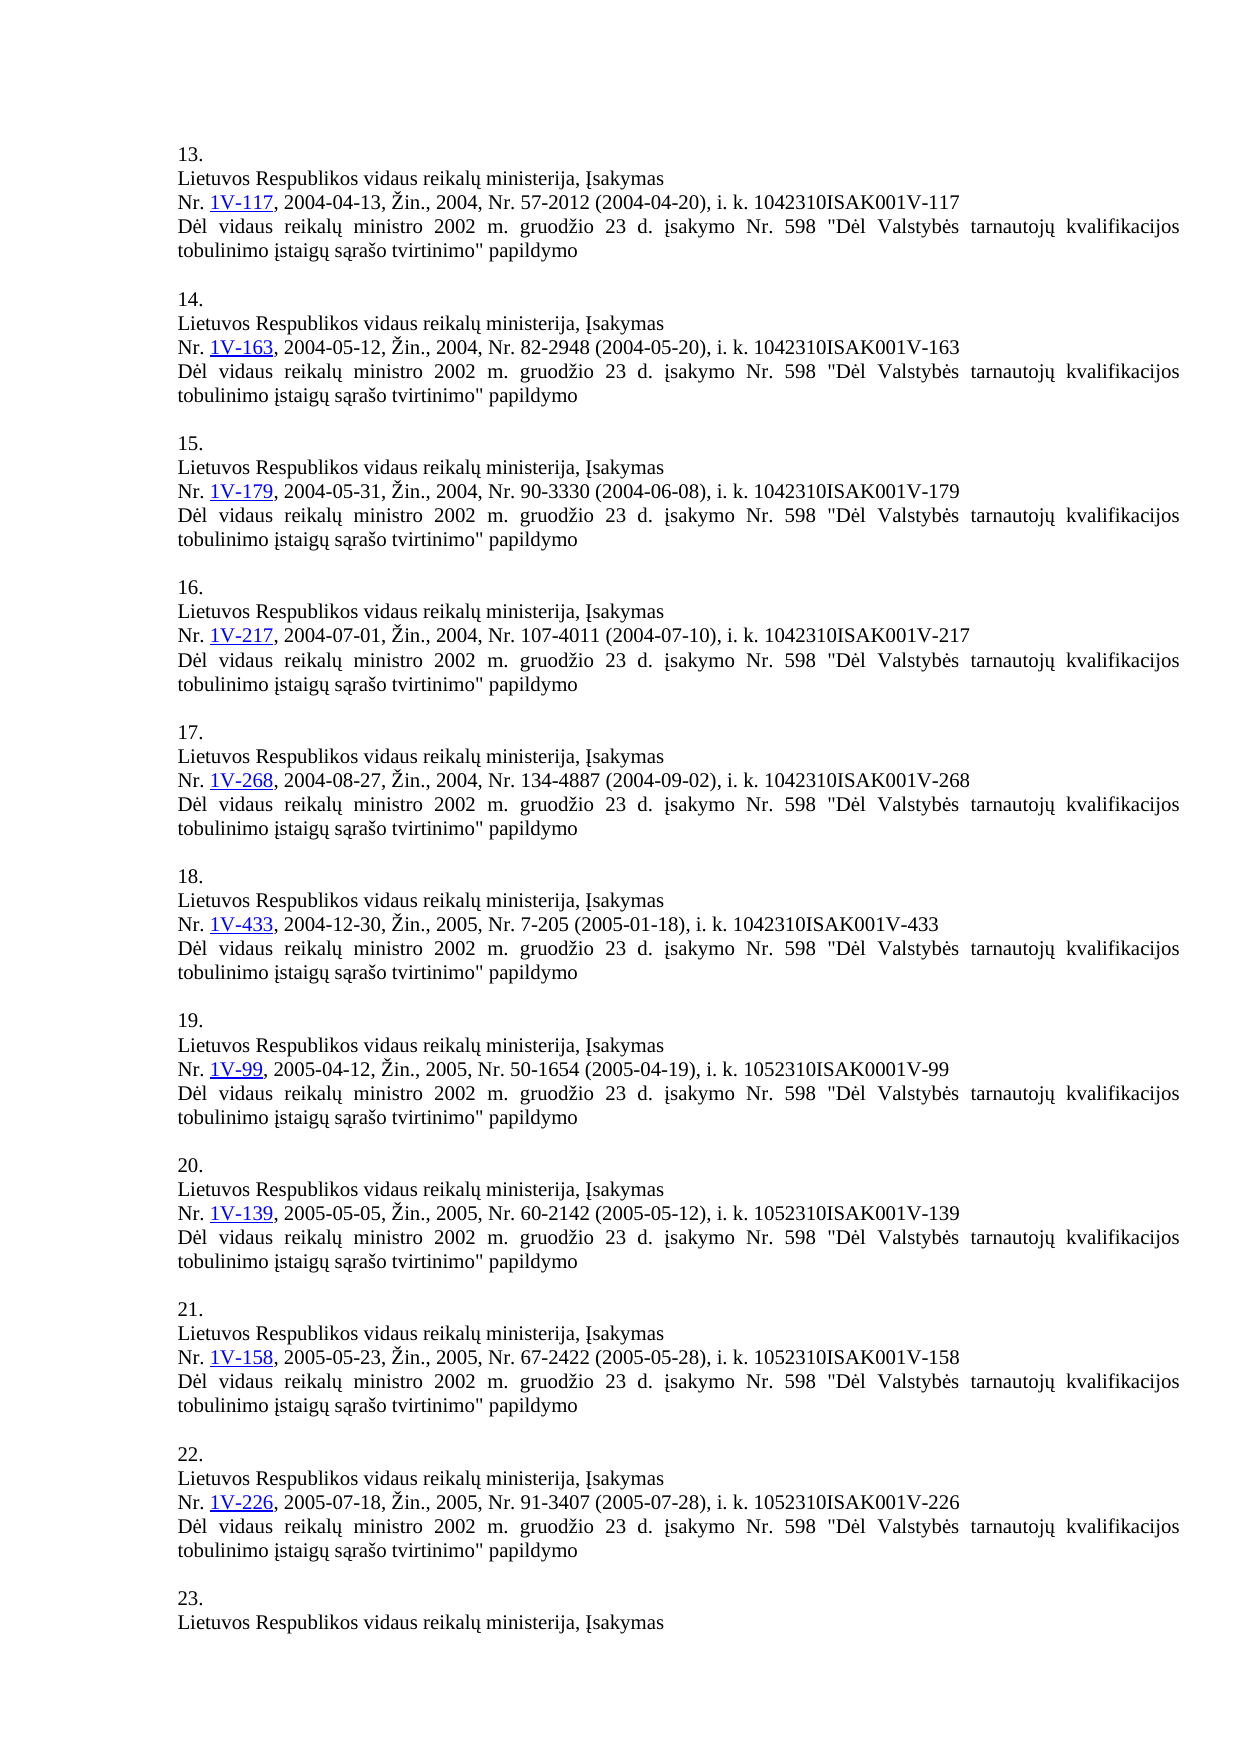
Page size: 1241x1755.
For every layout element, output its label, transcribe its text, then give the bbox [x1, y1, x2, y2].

text 17. [177, 720, 1181, 744]
text Dėl vidaus reikalų ministro 2002 m. gruodžio 23 d. įsakymo Nr. 598 "Dėl Valstybės tarnautojų kvalifikacijos tobulinimo įstaigų sąrašo tvirtinimo" papildymo [177, 214, 1181, 262]
text Nr. 1V-158, 2005-05-23, Žin., 2005, Nr. 67-2422 (2005-05-28), i. k. 1052310ISAK001V-158 [177, 1345, 1181, 1369]
text Dėl vidaus reikalų ministro 2002 m. gruodžio 23 d. įsakymo Nr. 598 "Dėl Valstybės tarnautojų kvalifikacijos tobulinimo įstaigų sąrašo tvirtinimo" papildymo [177, 647, 1181, 696]
text Dėl vidaus reikalų ministro 2002 m. gruodžio 23 d. įsakymo Nr. 598 "Dėl Valstybės tarnautojų kvalifikacijos tobulinimo įstaigų sąrašo tvirtinimo" papildymo [177, 359, 1181, 407]
text Lietuvos Respublikos vidaus reikalų ministerija, Įsakymas [177, 1610, 1181, 1634]
text Lietuvos Respublikos vidaus reikalų ministerija, Įsakymas [177, 888, 1181, 912]
text 22. [177, 1442, 1181, 1466]
text Nr. 1V-268, 2004-08-27, Žin., 2004, Nr. 134-4887 (2004-09-02), i. k. 1042310ISAK001V-268 [177, 768, 1181, 792]
text 20. [177, 1153, 1181, 1177]
text Dėl vidaus reikalų ministro 2002 m. gruodžio 23 d. įsakymo Nr. 598 "Dėl Valstybės tarnautojų kvalifikacijos tobulinimo įstaigų sąrašo tvirtinimo" papildymo [177, 1225, 1181, 1273]
text Dėl vidaus reikalų ministro 2002 m. gruodžio 23 d. įsakymo Nr. 598 "Dėl Valstybės tarnautojų kvalifikacijos tobulinimo įstaigų sąrašo tvirtinimo" papildymo [177, 1369, 1181, 1417]
text Nr. 1V-117, 2004-04-13, Žin., 2004, Nr. 57-2012 (2004-04-20), i. k. 1042310ISAK001V-117 [177, 190, 1181, 214]
text Nr. 1V-433, 2004-12-30, Žin., 2005, Nr. 7-205 (2005-01-18), i. k. 1042310ISAK001V-433 [177, 912, 1181, 936]
text 15. [177, 431, 1181, 455]
text Dėl vidaus reikalų ministro 2002 m. gruodžio 23 d. įsakymo Nr. 598 "Dėl Valstybės tarnautojų kvalifikacijos tobulinimo įstaigų sąrašo tvirtinimo" papildymo [177, 1081, 1181, 1129]
text Nr. 1V-179, 2004-05-31, Žin., 2004, Nr. 90-3330 (2004-06-08), i. k. 1042310ISAK001V-179 [177, 479, 1181, 503]
text Lietuvos Respublikos vidaus reikalų ministerija, Įsakymas [177, 1466, 1181, 1490]
text Lietuvos Respublikos vidaus reikalų ministerija, Įsakymas [177, 599, 1181, 623]
text Dėl vidaus reikalų ministro 2002 m. gruodžio 23 d. įsakymo Nr. 598 "Dėl Valstybės tarnautojų kvalifikacijos tobulinimo įstaigų sąrašo tvirtinimo" papildymo [177, 503, 1181, 551]
text Nr. 1V-217, 2004-07-01, Žin., 2004, Nr. 107-4011 (2004-07-10), i. k. 1042310ISAK001V-217 [177, 623, 1181, 647]
text Nr. 1V-226, 2005-07-18, Žin., 2005, Nr. 91-3407 (2005-07-28), i. k. 1052310ISAK001V-226 [177, 1490, 1181, 1514]
text Dėl vidaus reikalų ministro 2002 m. gruodžio 23 d. įsakymo Nr. 598 "Dėl Valstybės tarnautojų kvalifikacijos tobulinimo įstaigų sąrašo tvirtinimo" papildymo [177, 936, 1181, 984]
text 21. [177, 1297, 1181, 1321]
text Lietuvos Respublikos vidaus reikalų ministerija, Įsakymas [177, 455, 1181, 479]
text Nr. 1V-99, 2005-04-12, Žin., 2005, Nr. 50-1654 (2005-04-19), i. k. 1052310ISAK0001V-99 [177, 1057, 1181, 1081]
text Nr. 1V-163, 2004-05-12, Žin., 2004, Nr. 82-2948 (2004-05-20), i. k. 1042310ISAK001V-163 [177, 335, 1181, 359]
text Nr. 1V-139, 2005-05-05, Žin., 2005, Nr. 60-2142 (2005-05-12), i. k. 1052310ISAK001V-139 [177, 1201, 1181, 1225]
text Dėl vidaus reikalų ministro 2002 m. gruodžio 23 d. įsakymo Nr. 598 "Dėl Valstybės tarnautojų kvalifikacijos tobulinimo įstaigų sąrašo tvirtinimo" papildymo [177, 1514, 1181, 1562]
text Lietuvos Respublikos vidaus reikalų ministerija, Įsakymas [177, 166, 1181, 190]
text 14. [177, 287, 1181, 311]
text Lietuvos Respublikos vidaus reikalų ministerija, Įsakymas [177, 1032, 1181, 1057]
text 18. [177, 864, 1181, 888]
text Lietuvos Respublikos vidaus reikalų ministerija, Įsakymas [177, 1177, 1181, 1201]
text Lietuvos Respublikos vidaus reikalų ministerija, Įsakymas [177, 311, 1181, 335]
text Dėl vidaus reikalų ministro 2002 m. gruodžio 23 d. įsakymo Nr. 598 "Dėl Valstybės tarnautojų kvalifikacijos tobulinimo įstaigų sąrašo tvirtinimo" papildymo [177, 792, 1181, 840]
text 19. [177, 1008, 1181, 1032]
text 13. [177, 142, 1181, 166]
text Lietuvos Respublikos vidaus reikalų ministerija, Įsakymas [177, 744, 1181, 768]
text Lietuvos Respublikos vidaus reikalų ministerija, Įsakymas [177, 1321, 1181, 1345]
text 16. [177, 575, 1181, 599]
text 23. [177, 1586, 1181, 1610]
